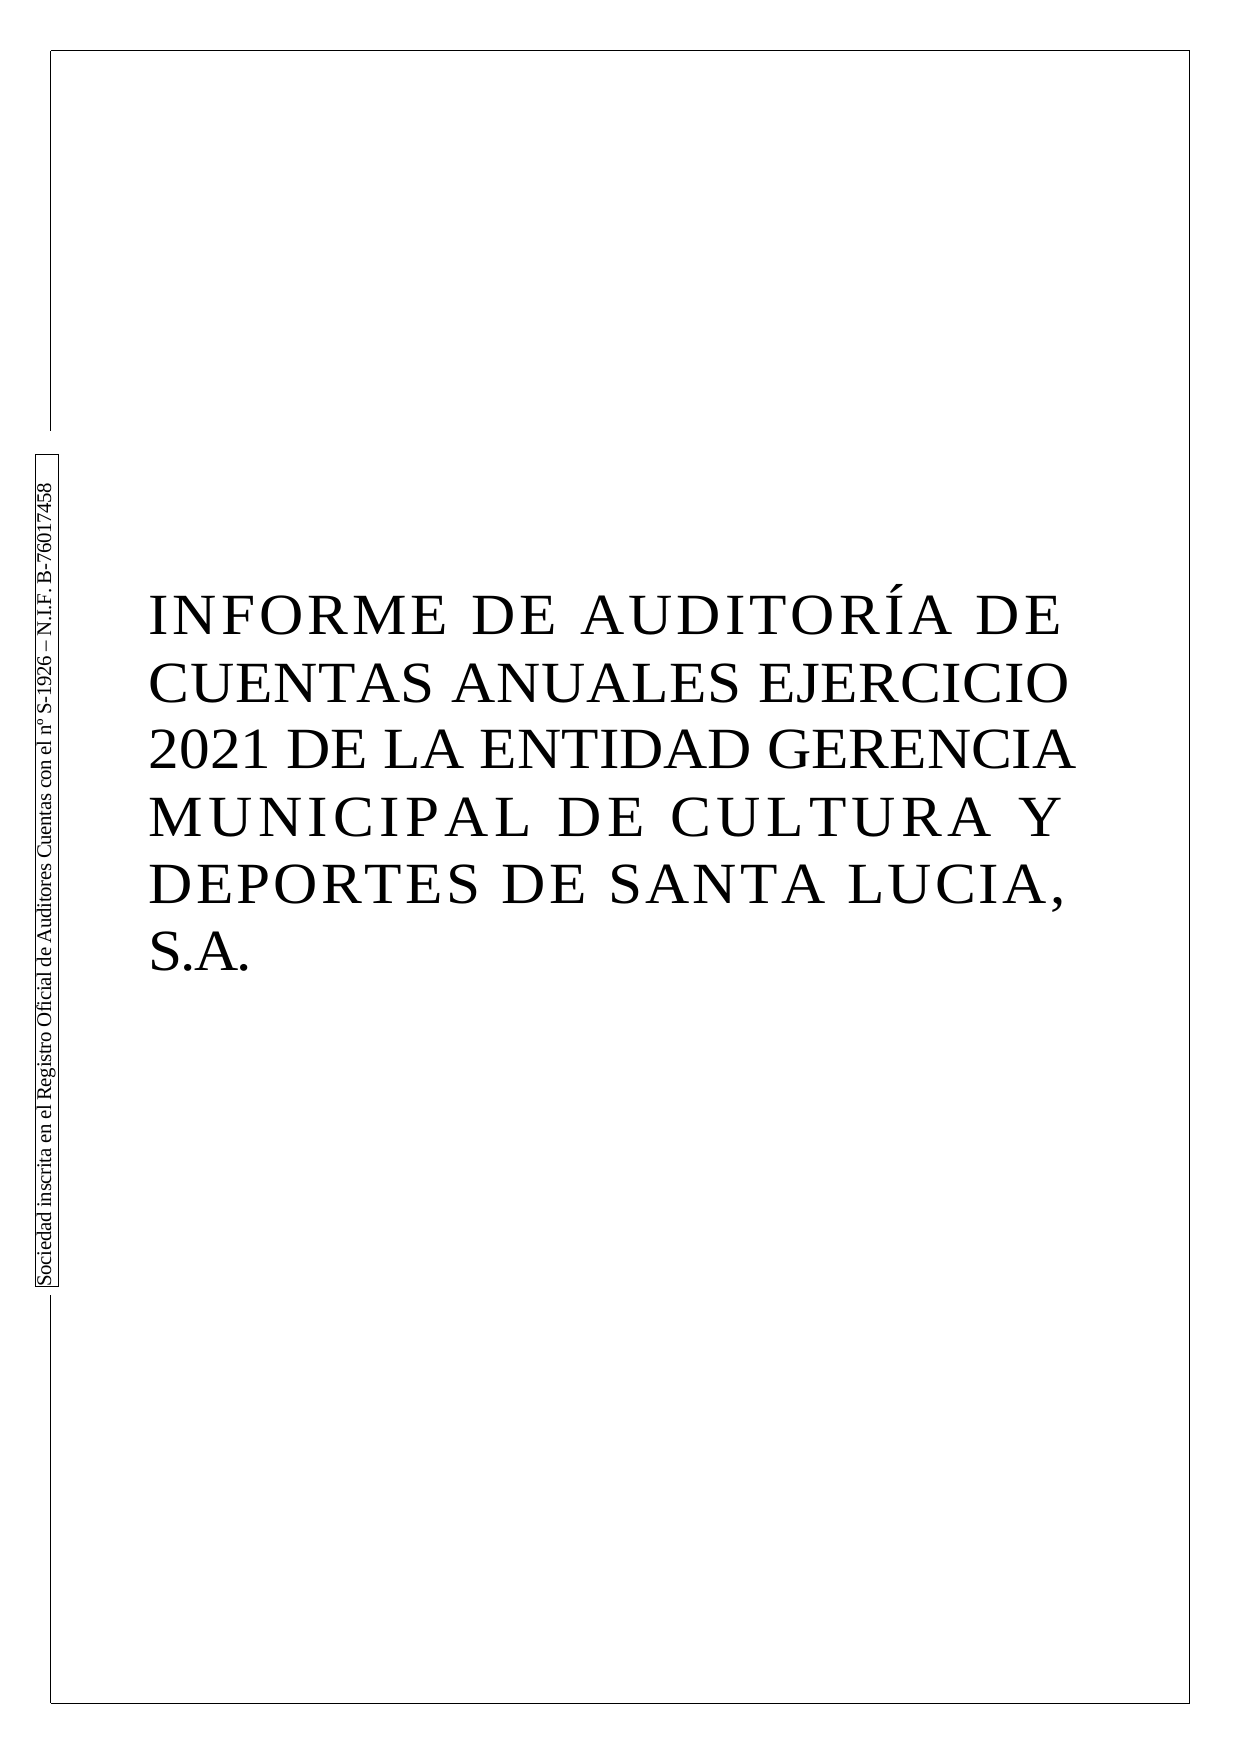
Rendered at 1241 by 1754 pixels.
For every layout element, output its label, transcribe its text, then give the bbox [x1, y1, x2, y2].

text INFORME DE AUDITORÍA DE [148, 581, 1189, 648]
text Sociedad inscrita en el Registro Oficial de Auditores Cuentas con el nº S-1926 – N.I.F. B-76017458 [36, 455, 55, 1286]
text 2021 DE LA ENTIDAD GERENCIA [148, 715, 1189, 782]
text S.A. [148, 916, 1189, 983]
text CUENTAS ANUALES EJERCICIO [148, 648, 1189, 715]
text DEPORTES DE SANTA LUCIA, [148, 849, 1189, 916]
text MUNICIPAL DE CULTURA Y [148, 782, 1189, 849]
